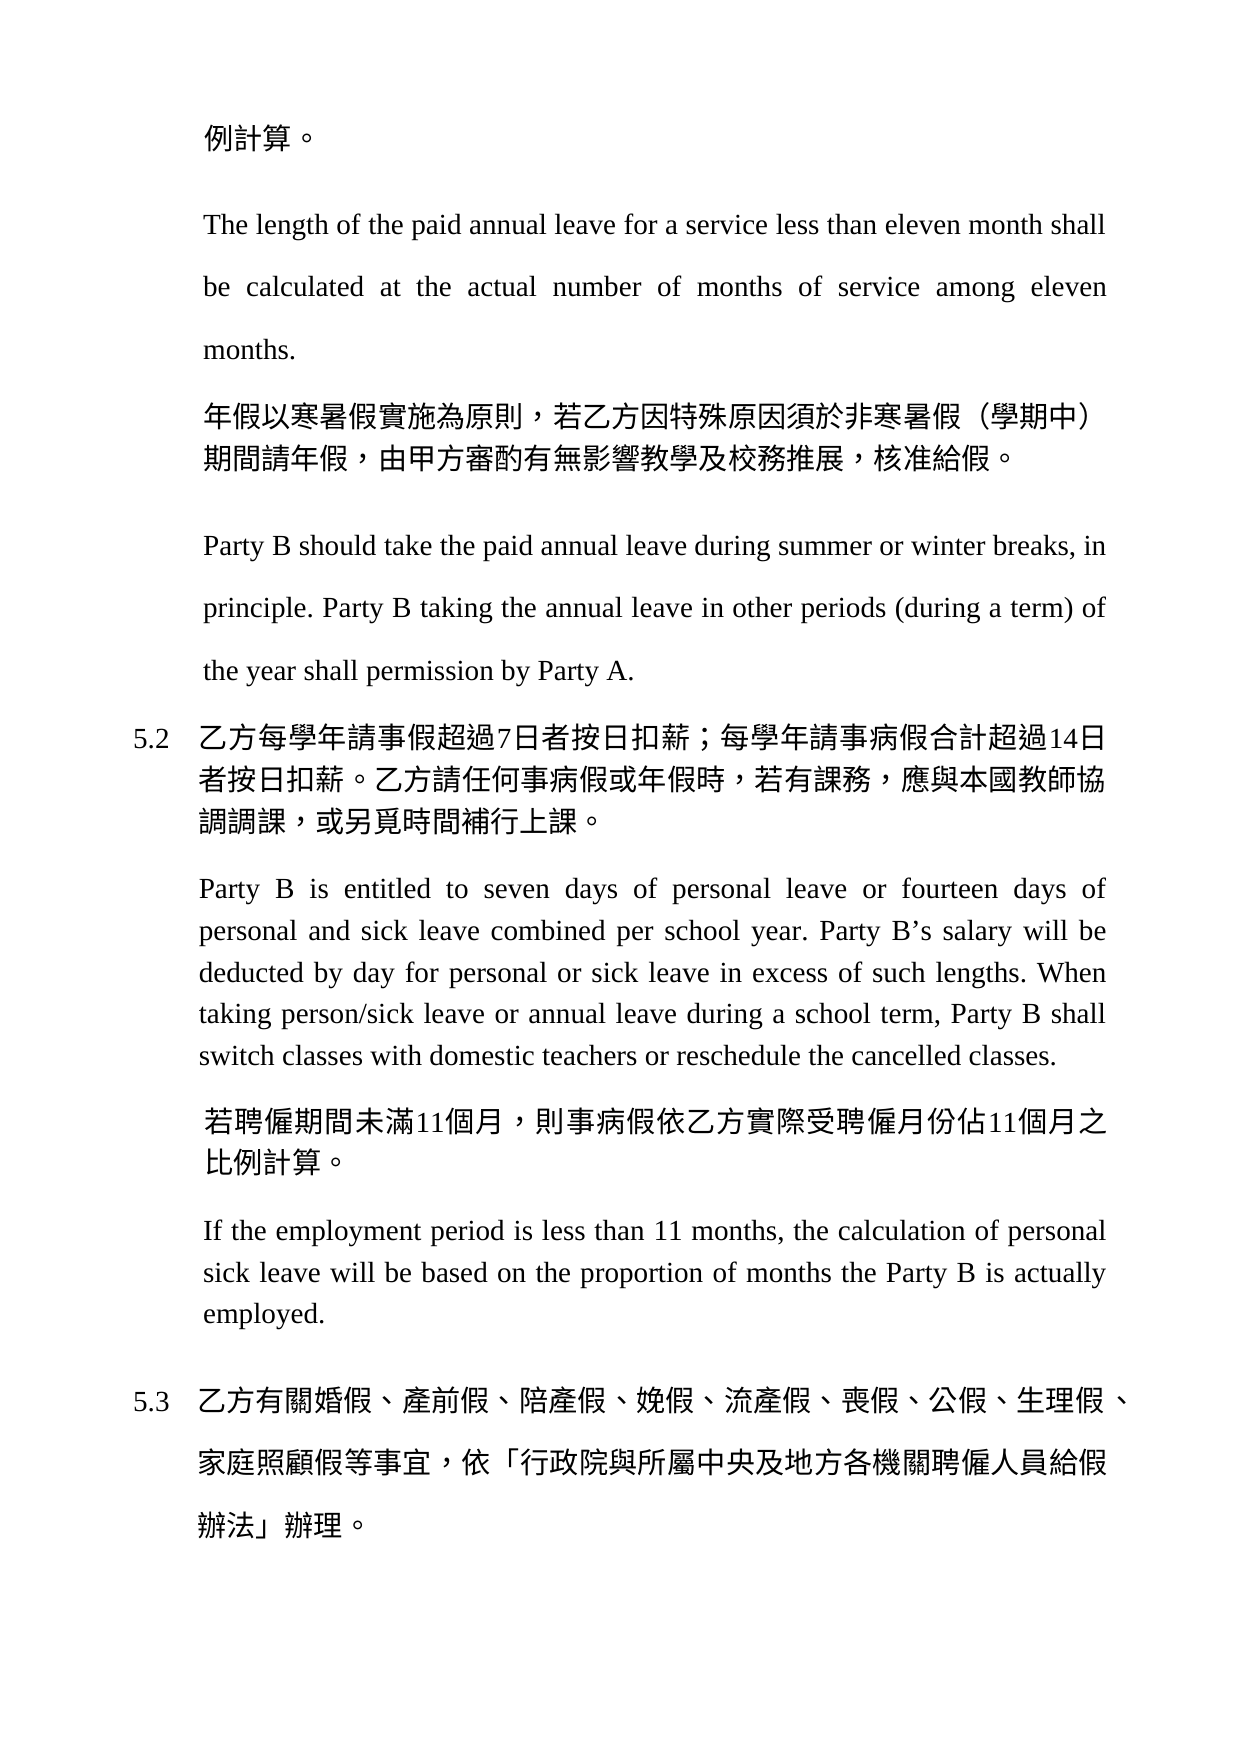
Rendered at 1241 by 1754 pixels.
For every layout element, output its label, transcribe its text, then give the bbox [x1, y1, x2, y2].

text The length of the paid annual leave for a service less than eleven month shall be calculated at the actual number of months of service among eleven months. [203, 182, 1107, 369]
text 例計算。 [204, 119, 1107, 157]
text 年假以寒暑假實施為原則，若乙方因特殊原因須於非寒暑假（學期中）期間請年假，由甲方審酌有無影響教學及校務推展，核准給假。 [203, 394, 1107, 478]
text If the employment period is less than 11 months, the calculation of personal sick leave will be based on the proportion of months the Party B is actually employed. [203, 1207, 1107, 1332]
text 若聘僱期間未滿11個月，則事病假依乙方實際受聘僱月份佔11個月之比例計算。 [204, 1099, 1107, 1182]
text 5.3 乙方有關婚假、產前假、陪產假、娩假、流產假、喪假、公假、生理假、家庭照顧假等事宜，依「行政院與所屬中央及地方各機關聘僱人員給假辦法」辦理。 [133, 1357, 1107, 1544]
text Party B should take the paid annual leave during summer or winter breaks, in principle. Party B taking the annual leave in other periods (during a term) of the year shall permission by Party A. [203, 503, 1107, 690]
text 5.2 乙方每學年請事假超過7日者按日扣薪；每學年請事病假合計超過14日者按日扣薪。乙方請任何事病假或年假時，若有課務，應與本國教師協調調課，或另覓時間補行上課。 [133, 715, 1107, 840]
text Party B is entitled to seven days of personal leave or fourteen days of personal and sick leave combined per school year. Party B’s salary will be deducted by day for personal or sick leave in excess of such lengths. When taking person/sick leave or annual leave during a school term, Party B shall switch classes with domestic teachers or reschedule the cancelled classes. [133, 865, 1107, 1074]
